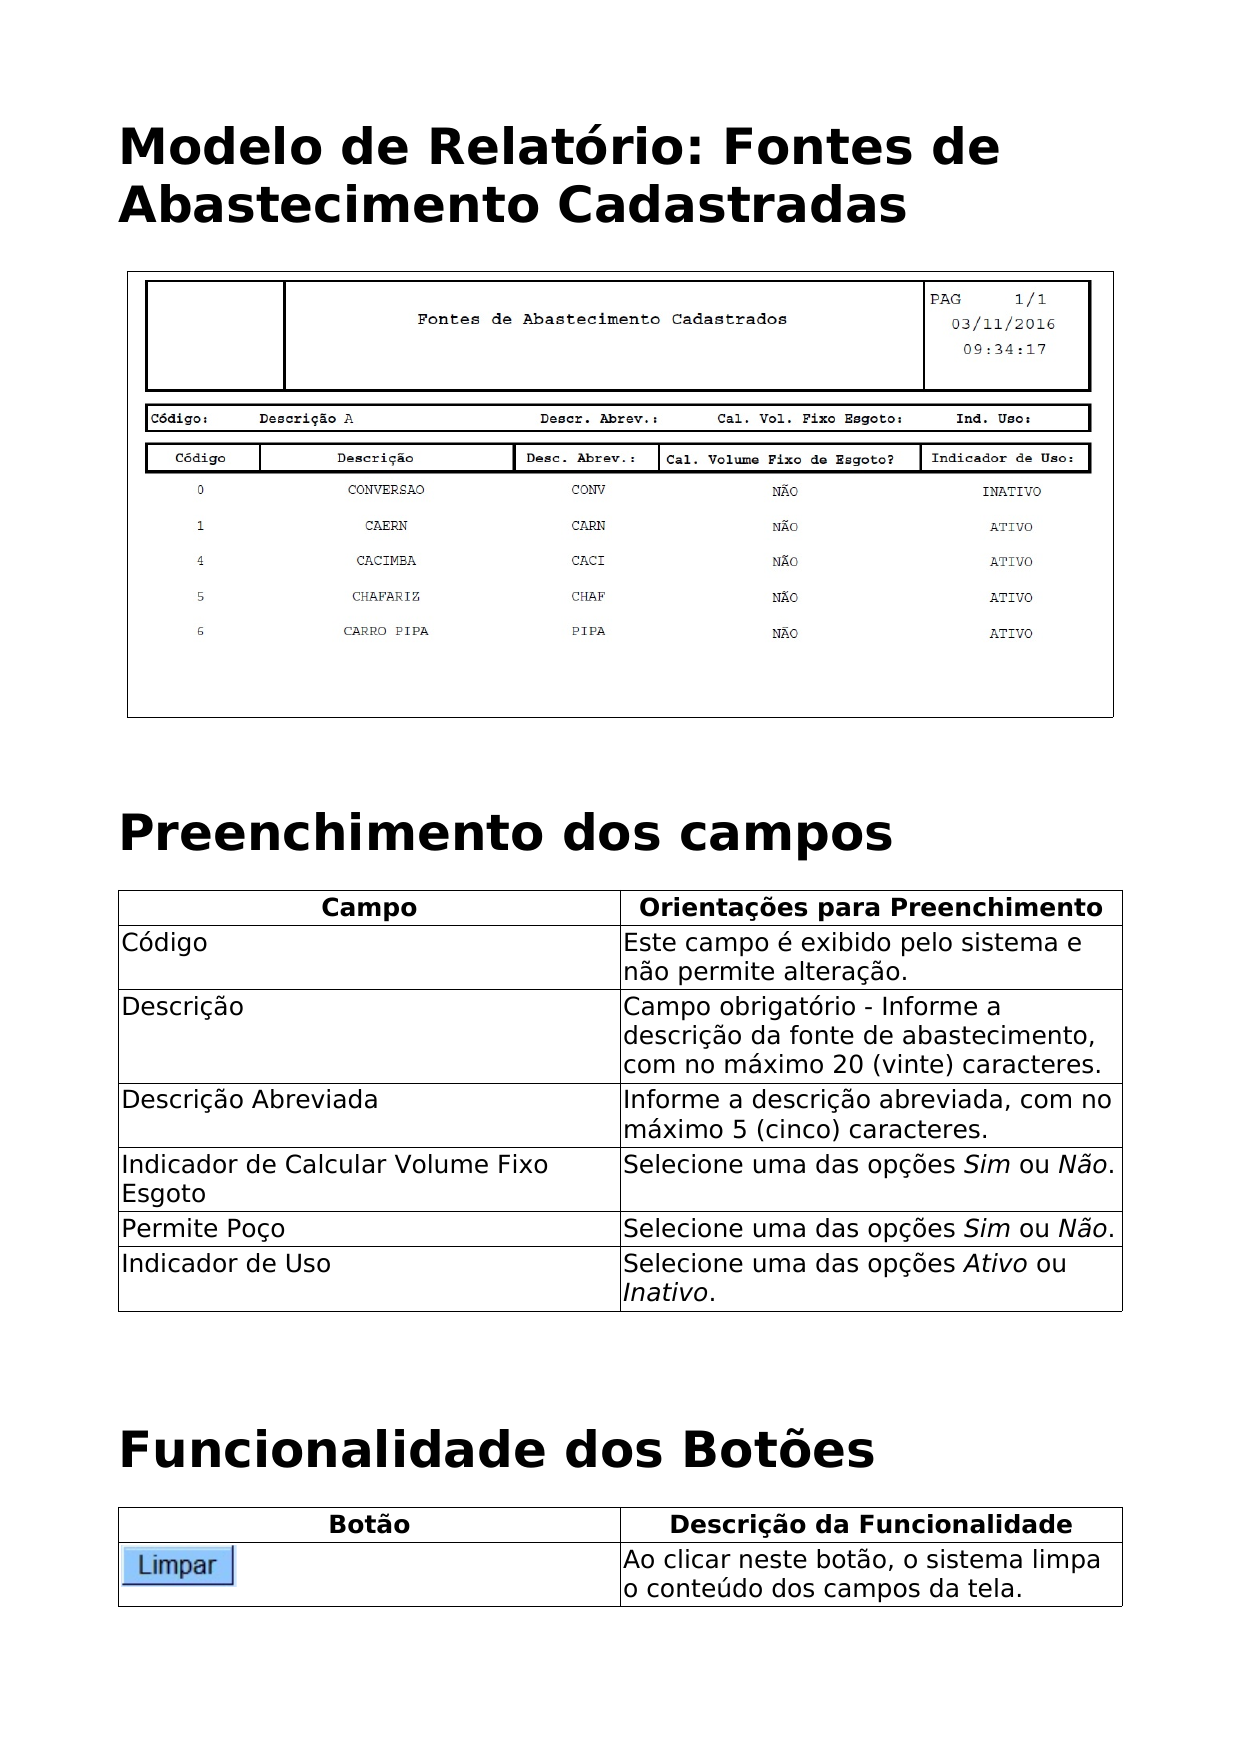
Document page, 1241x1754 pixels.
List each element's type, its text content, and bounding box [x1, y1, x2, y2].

table_header [128, 272, 1113, 717]
table_header Orientações para Preenchimento [621, 891, 1122, 925]
table_cell Este campo é exibido pelo sistema e não permite alteração. [621, 926, 1122, 989]
table_cell [119, 1543, 620, 1606]
table_header Botão [119, 1508, 620, 1542]
table_cell Selecione uma das opções Ativo ou Inativo. [621, 1247, 1122, 1311]
table_cell Indicador de Uso [119, 1247, 620, 1311]
picture [121, 1545, 237, 1587]
table_cell Descrição Abreviada [119, 1084, 620, 1147]
subtitle Modelo de Relatório: Fontes de Abastecimento Cadastradas [118, 118, 1122, 234]
table_cell Permite Poço [119, 1212, 620, 1246]
table_header Campo [119, 891, 620, 925]
table_cell Campo obrigatório - Informe a descrição da fonte de abastecimento, com no máximo 20 (vinte) caracteres. [621, 990, 1122, 1083]
table_cell Ao clicar neste botão, o sistema limpa o conteúdo dos campos da tela. [621, 1543, 1122, 1606]
table_cell Código [119, 926, 620, 989]
table_cell Descrição [119, 990, 620, 1083]
table_cell Selecione uma das opções Sim ou Não. [621, 1212, 1122, 1246]
subtitle Funcionalidade dos Botões [118, 1421, 1122, 1479]
table_cell Indicador de Calcular Volume Fixo Esgoto [119, 1148, 620, 1211]
table_cell Informe a descrição abreviada, com no máximo 5 (cinco) caracteres. [621, 1084, 1122, 1147]
subtitle Preenchimento dos campos [118, 804, 1122, 862]
table_header Descrição da Funcionalidade [621, 1508, 1122, 1542]
table_cell Selecione uma das opções Sim ou Não. [621, 1148, 1122, 1211]
picture [129, 273, 1111, 685]
